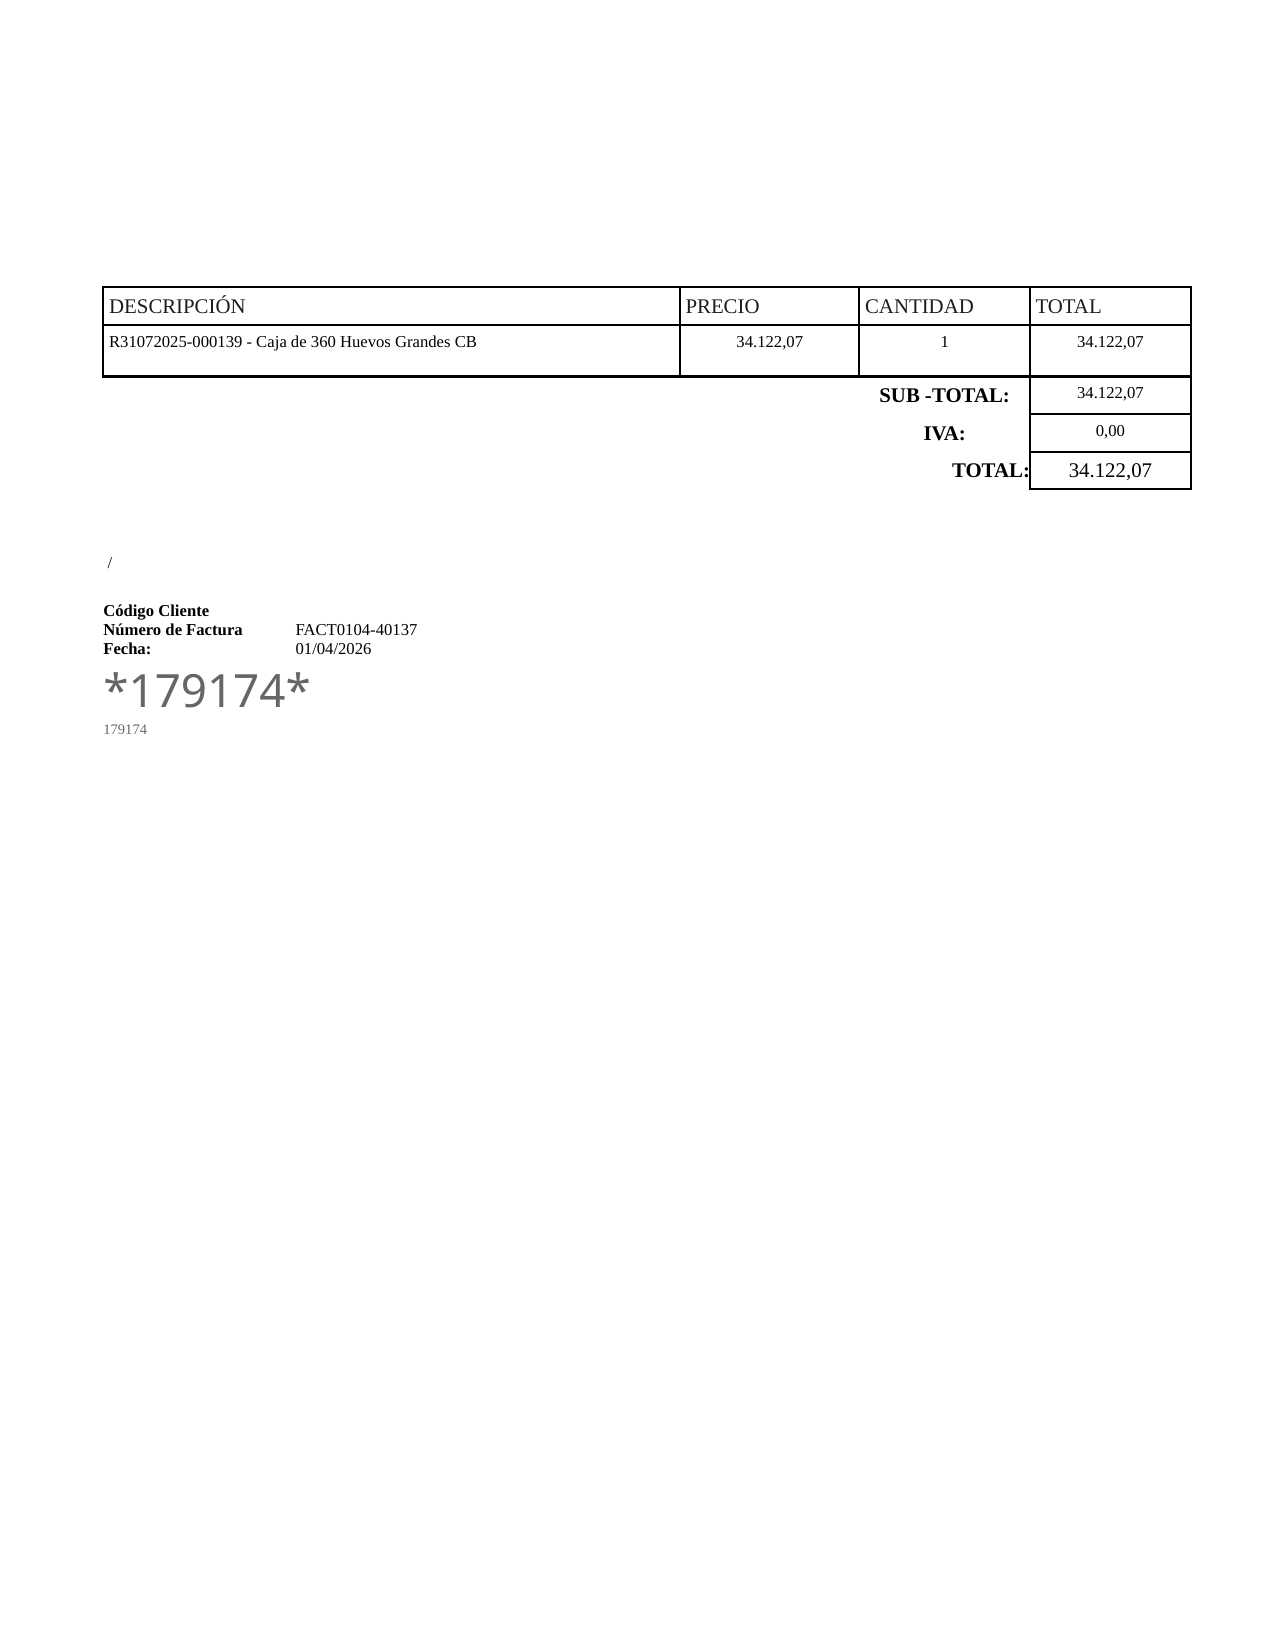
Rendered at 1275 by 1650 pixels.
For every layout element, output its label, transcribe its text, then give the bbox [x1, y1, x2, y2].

table_cell TOTAL: [859, 451, 1029, 488]
table_cell Número de Factura [103, 620, 295, 639]
table_header PRECIO [681, 288, 858, 323]
table_header TOTAL [1031, 288, 1190, 323]
table_cell Fecha: [103, 639, 295, 658]
table_cell 1 [860, 326, 1029, 375]
table_header [103, 490, 858, 514]
text *179174* [103, 658, 1137, 721]
table_cell [103, 378, 859, 488]
table_cell 01/04/2026 [295, 639, 517, 658]
table_cell / [103, 553, 858, 572]
table_header CANTIDAD [860, 288, 1029, 323]
table_cell [103, 534, 858, 553]
table_header [295, 601, 517, 620]
table_header Código Cliente [103, 601, 295, 620]
table_cell FACT0104-40137 [295, 620, 517, 639]
table_cell 34.122,07 [681, 326, 858, 375]
table_cell 34.122,07 [1031, 326, 1190, 375]
table_cell 34.122,07 [1031, 378, 1190, 413]
table_cell SUB -TOTAL: [859, 378, 1029, 413]
text 179174 [103, 721, 1137, 737]
table_cell [103, 514, 858, 533]
table_cell IVA: [859, 413, 1029, 451]
table_cell 0,00 [1031, 415, 1190, 451]
table_cell 34.122,07 [1031, 453, 1190, 488]
table_cell R31072025-000139 - Caja de 360 Huevos Grandes CB [104, 326, 679, 375]
table_header DESCRIPCIÓN [104, 288, 679, 323]
